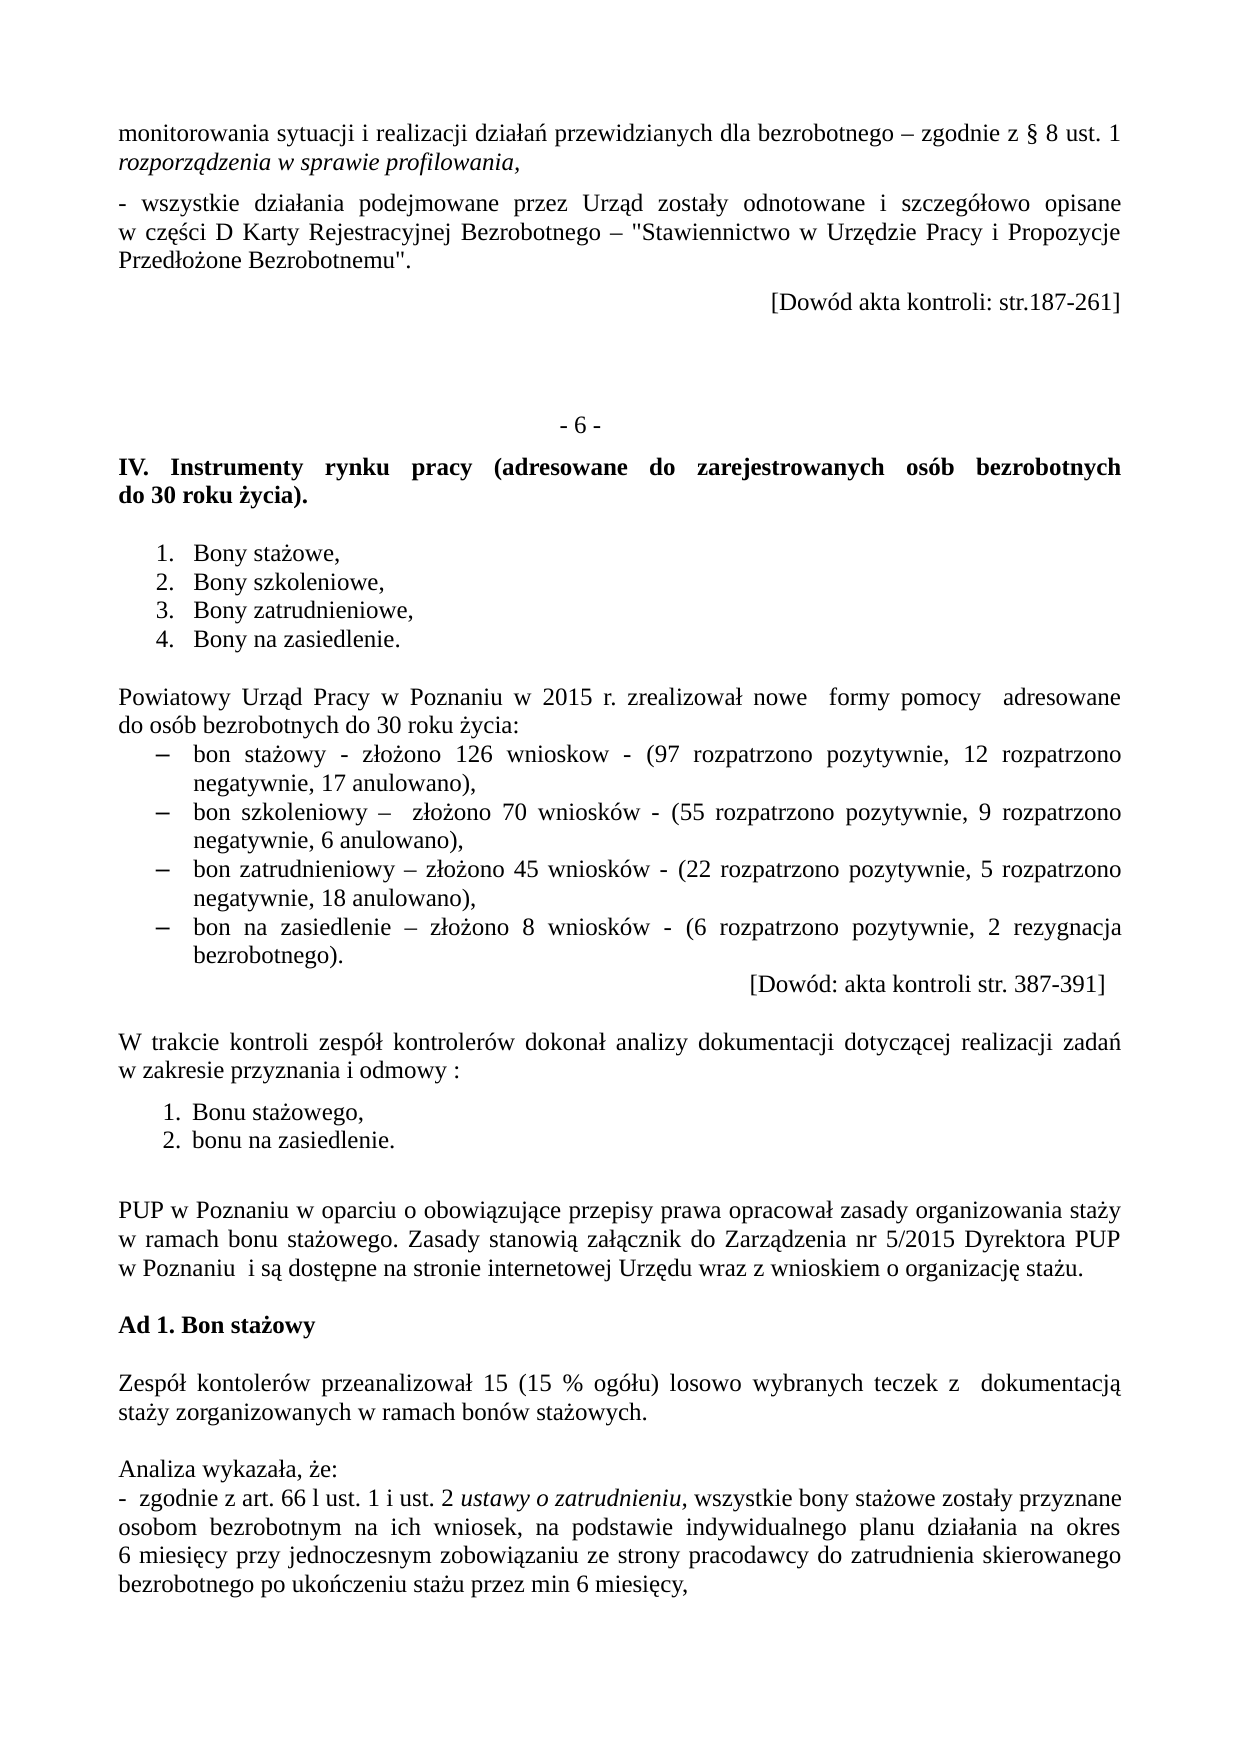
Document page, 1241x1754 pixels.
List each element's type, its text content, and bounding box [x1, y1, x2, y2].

text PUP w Poznaniu w oparciu o obowiązujące przepisy prawa opracował zasady organizowania staży w ramach bonu stażowego. Zasady stanowią załącznik do Zarządzenia nr 5/2015 Dyrektora PUP w Poznaniu i są dostępne na stronie internetowej Urzędu wraz z wnioskiem o organizację stażu. [118, 1196, 1122, 1282]
list bon zatrudnieniowy – złożono 45 wniosków - (22 rozpatrzono pozytywnie, 5 rozpatrzono negatywnie, 18 anulowano), [156, 854, 1122, 912]
text - wszystkie działania podejmowane przez Urząd zostały odnotowane i szczegółowo opisane w części D Karty Rejestracyjnej Bezrobotnego – "Stawiennictwo w Urzędzie Pracy i Propozycje Przedłożone Bezrobotnemu". [118, 188, 1122, 274]
list bonu na zasiedlenie. [162, 1126, 1122, 1154]
text [Dowód akta kontroli: str.187-261] [414, 287, 1122, 316]
list Bonu stażowego, [162, 1097, 1122, 1126]
text - zgodnie z art. 66 l ust. 1 i ust. 2 ustawy o zatrudnieniu, wszystkie bony stażowe zostały przyznane osobom bezrobotnym na ich wniosek, na podstawie indywidualnego planu działania na okres 6 miesięcy przy jednoczesnym zobowiązaniu ze strony pracodawcy do zatrudnienia skierowanego bezrobotnego po ukończeniu stażu przez min 6 miesięcy, [118, 1483, 1122, 1598]
list bon szkoleniowy – złożono 70 wniosków - (55 rozpatrzono pozytywnie, 9 rozpatrzono negatywnie, 6 anulowano), [156, 797, 1122, 854]
list Bony na zasiedlenie. [156, 624, 1122, 653]
text monitorowania sytuacji i realizacji działań przewidzianych dla bezrobotnego – zgodnie z § 8 ust. 1 rozporządzenia w sprawie profilowania, [118, 118, 1122, 176]
list bon na zasiedlenie – złożono 8 wniosków - (6 rozpatrzono pozytywnie, 2 rezygnacja bezrobotnego). [156, 912, 1122, 969]
text IV. Instrumenty rynku pracy (adresowane do zarejestrowanych osób bezrobotnych do 30 roku życia). [118, 452, 1122, 509]
text Powiatowy Urząd Pracy w Poznaniu w 2015 r. zrealizował nowe formy pomocy adresowane do osób bezrobotnych do 30 roku życia: [118, 682, 1122, 739]
text W trakcie kontroli zespół kontrolerów dokonał analizy dokumentacji dotyczącej realizacji zadań w zakresie przyznania i odmowy : [118, 1027, 1122, 1084]
text Zespół kontolerów przeanalizował 15 (15 % ogółu) losowo wybranych teczek z dokumentacją staży zorganizowanych w ramach bonów stażowych. [118, 1368, 1122, 1426]
text Analiza wykazała, że: [118, 1454, 1122, 1483]
list bon stażowy - złożono 126 wnioskow - (97 rozpatrzono pozytywnie, 12 rozpatrzono negatywnie, 17 anulowano), [156, 739, 1122, 797]
text Ad 1. Bon stażowy [118, 1311, 1122, 1339]
text - 6 - [118, 411, 1122, 439]
list Bony stażowe, [156, 538, 1122, 567]
list Bony szkoleniowe, [156, 567, 1122, 596]
list Bony zatrudnieniowe, [156, 596, 1122, 624]
list [Dowód: akta kontroli str. 387-391] [493, 969, 1122, 998]
